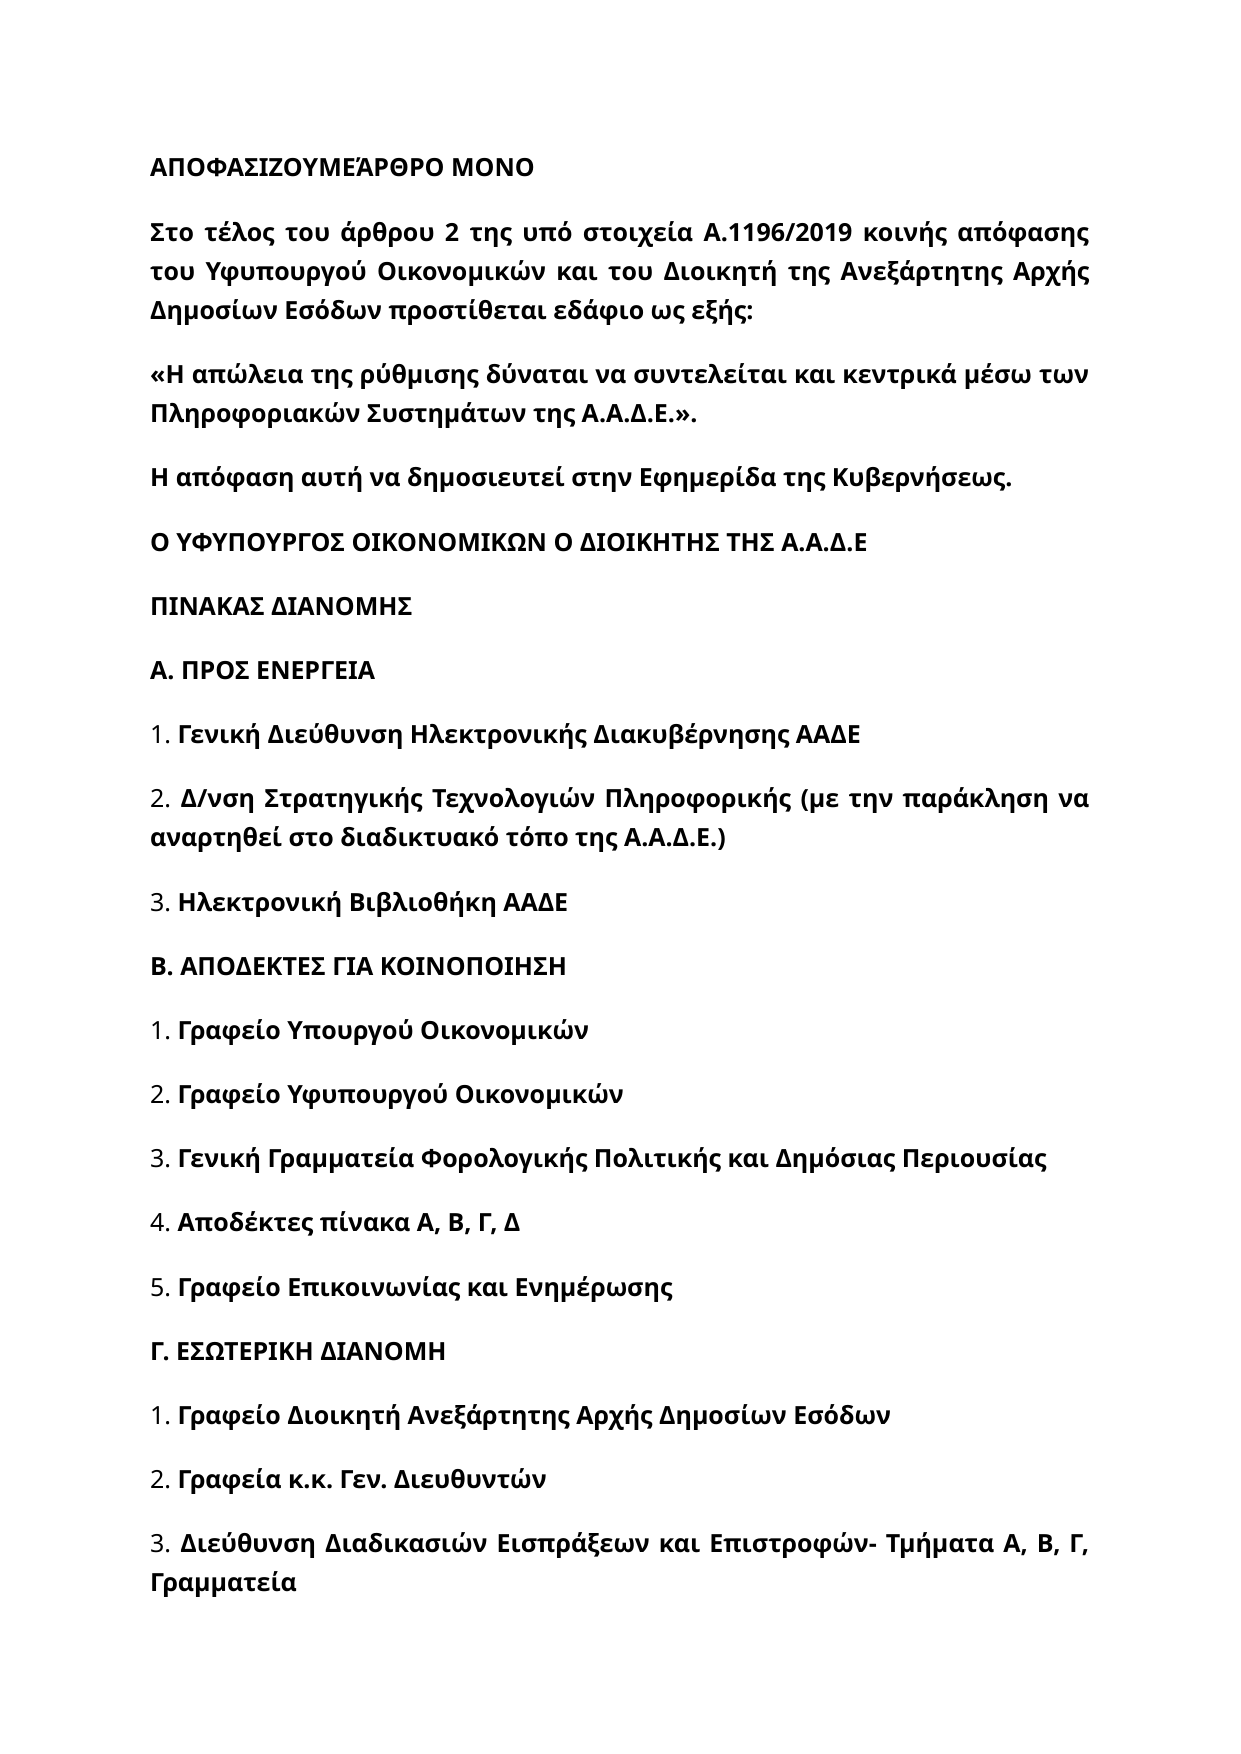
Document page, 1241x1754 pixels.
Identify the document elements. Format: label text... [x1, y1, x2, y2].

text 3. Γενική Γραμματεία Φορολογικής Πολιτικής και Δημόσιας Περιουσίας [150, 1141, 1090, 1175]
text Β. ΑΠΟΔΕΚΤΕΣ ΓΙΑ ΚΟΙΝΟΠΟΙΗΣΗ [150, 948, 1090, 982]
text 1. Γραφείο Υπουργού Οικονομικών [150, 1012, 1090, 1047]
text Α. ΠΡΟΣ ΕΝΕΡΓΕΙΑ [150, 652, 1090, 687]
text Γ. ΕΣΩΤΕΡΙΚΗ ΔΙΑΝΟΜΗ [150, 1333, 1090, 1367]
text ΠΙΝΑΚΑΣ ΔΙΑΝΟΜΗΣ [150, 588, 1090, 622]
text 2. Δ/νση Στρατηγικής Τεχνολογιών Πληροφορικής (με την παράκληση να αναρτηθεί στο διαδικτυακό τόπο της Α.Α.Δ.Ε.) [150, 781, 1090, 854]
text 1. Γενική Διεύθυνση Ηλεκτρονικής Διακυβέρνησης ΑΑΔΕ [150, 717, 1090, 751]
text 3. Διεύθυνση Διαδικασιών Εισπράξεων και Επιστροφών- Τμήματα Α, Β, Γ, Γραμματεία [150, 1526, 1090, 1599]
text 3. Ηλεκτρονική Βιβλιοθήκη ΑΑΔΕ [150, 884, 1090, 918]
text 4. Αποδέκτες πίνακα Α, Β, Γ, Δ [150, 1205, 1090, 1239]
text Η απόφαση αυτή να δημοσιευτεί στην Εφημερίδα της Κυβερνήσεως. [150, 460, 1090, 494]
text 2. Γραφεία κ.κ. Γεν. Διευθυντών [150, 1462, 1090, 1496]
text Στο τέλος του άρθρου 2 της υπό στοιχεία Α.1196/2019 κοινής απόφασης του Υφυπουργού Οικονομικών και του Διοικητή της Ανεξάρτητης Αρχής Δημοσίων Εσόδων προστίθεται εδάφιο ως εξής: [150, 214, 1090, 327]
text 2. Γραφείο Υφυπουργού Οικονομικών [150, 1077, 1090, 1111]
text 1. Γραφείο Διοικητή Ανεξάρτητης Αρχής Δημοσίων Εσόδων [150, 1397, 1090, 1432]
text Ο ΥΦΥΠΟΥΡΓΟΣ ΟΙΚΟΝΟΜΙΚΩΝ Ο ΔΙΟΙΚΗΤΗΣ ΤΗΣ Α.Α.Δ.Ε [150, 524, 1090, 558]
text ΑΠΟΦΑΣΙΖΟΥΜΕΆΡΘΡΟ ΜΟΝΟ [150, 150, 1090, 184]
text «Η απώλεια της ρύθμισης δύναται να συντελείται και κεντρικά μέσω των Πληροφοριακών Συστημάτων της Α.Α.Δ.Ε.». [150, 357, 1090, 430]
text 5. Γραφείο Επικοινωνίας και Ενημέρωσης [150, 1269, 1090, 1303]
